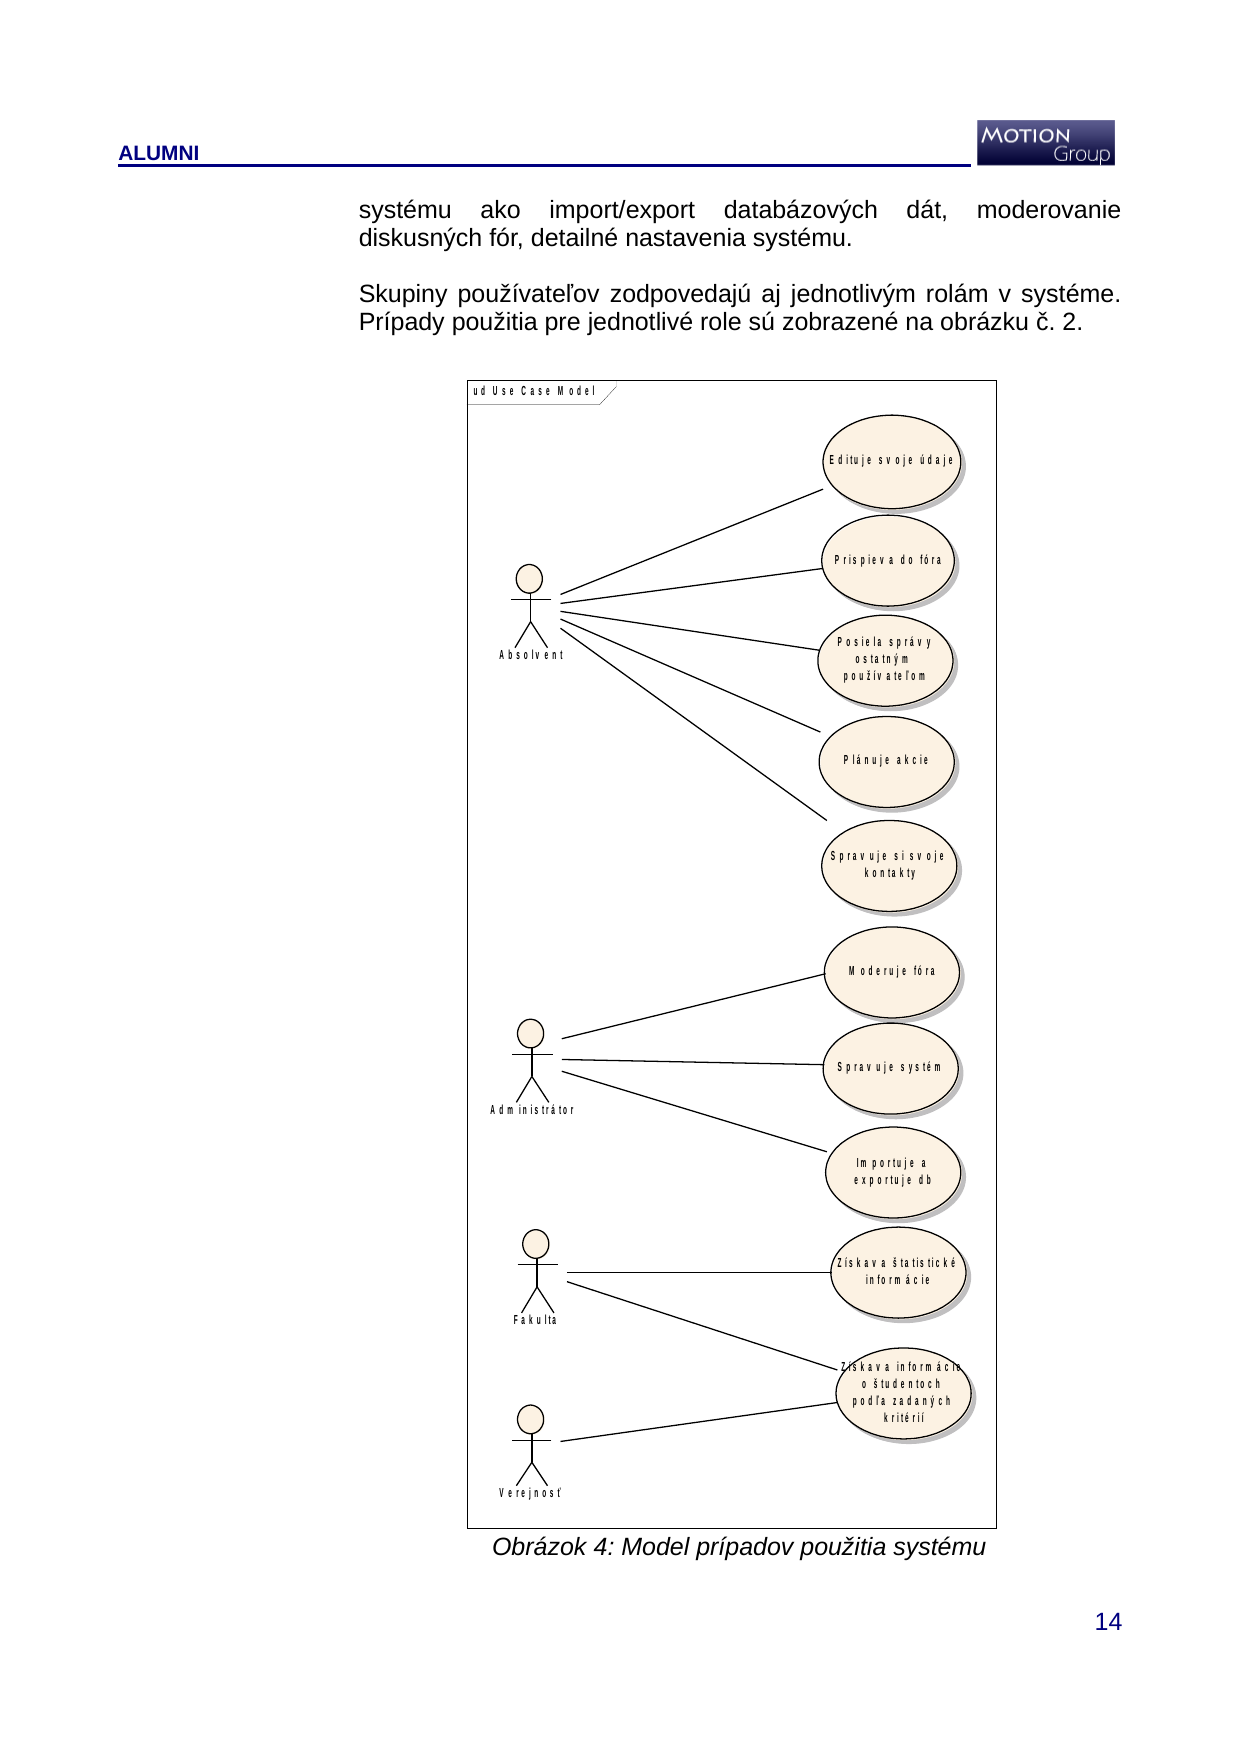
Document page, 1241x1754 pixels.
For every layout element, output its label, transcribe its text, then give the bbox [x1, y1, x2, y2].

text systému ako import/export databázových dát, moderovanie diskusných fór, detailné nastavenia systému. [358, 196, 1122, 252]
text Skupiny používateľov zodpovedajú aj jednotlivým rolám v systéme. Prípady použitia pre jednotlivé role sú zobrazené na obrázku č. 2. [358, 280, 1122, 336]
picture [971, 112, 1122, 172]
text Obrázok 4: Model prípadov použitia systému [463, 376, 1017, 1560]
